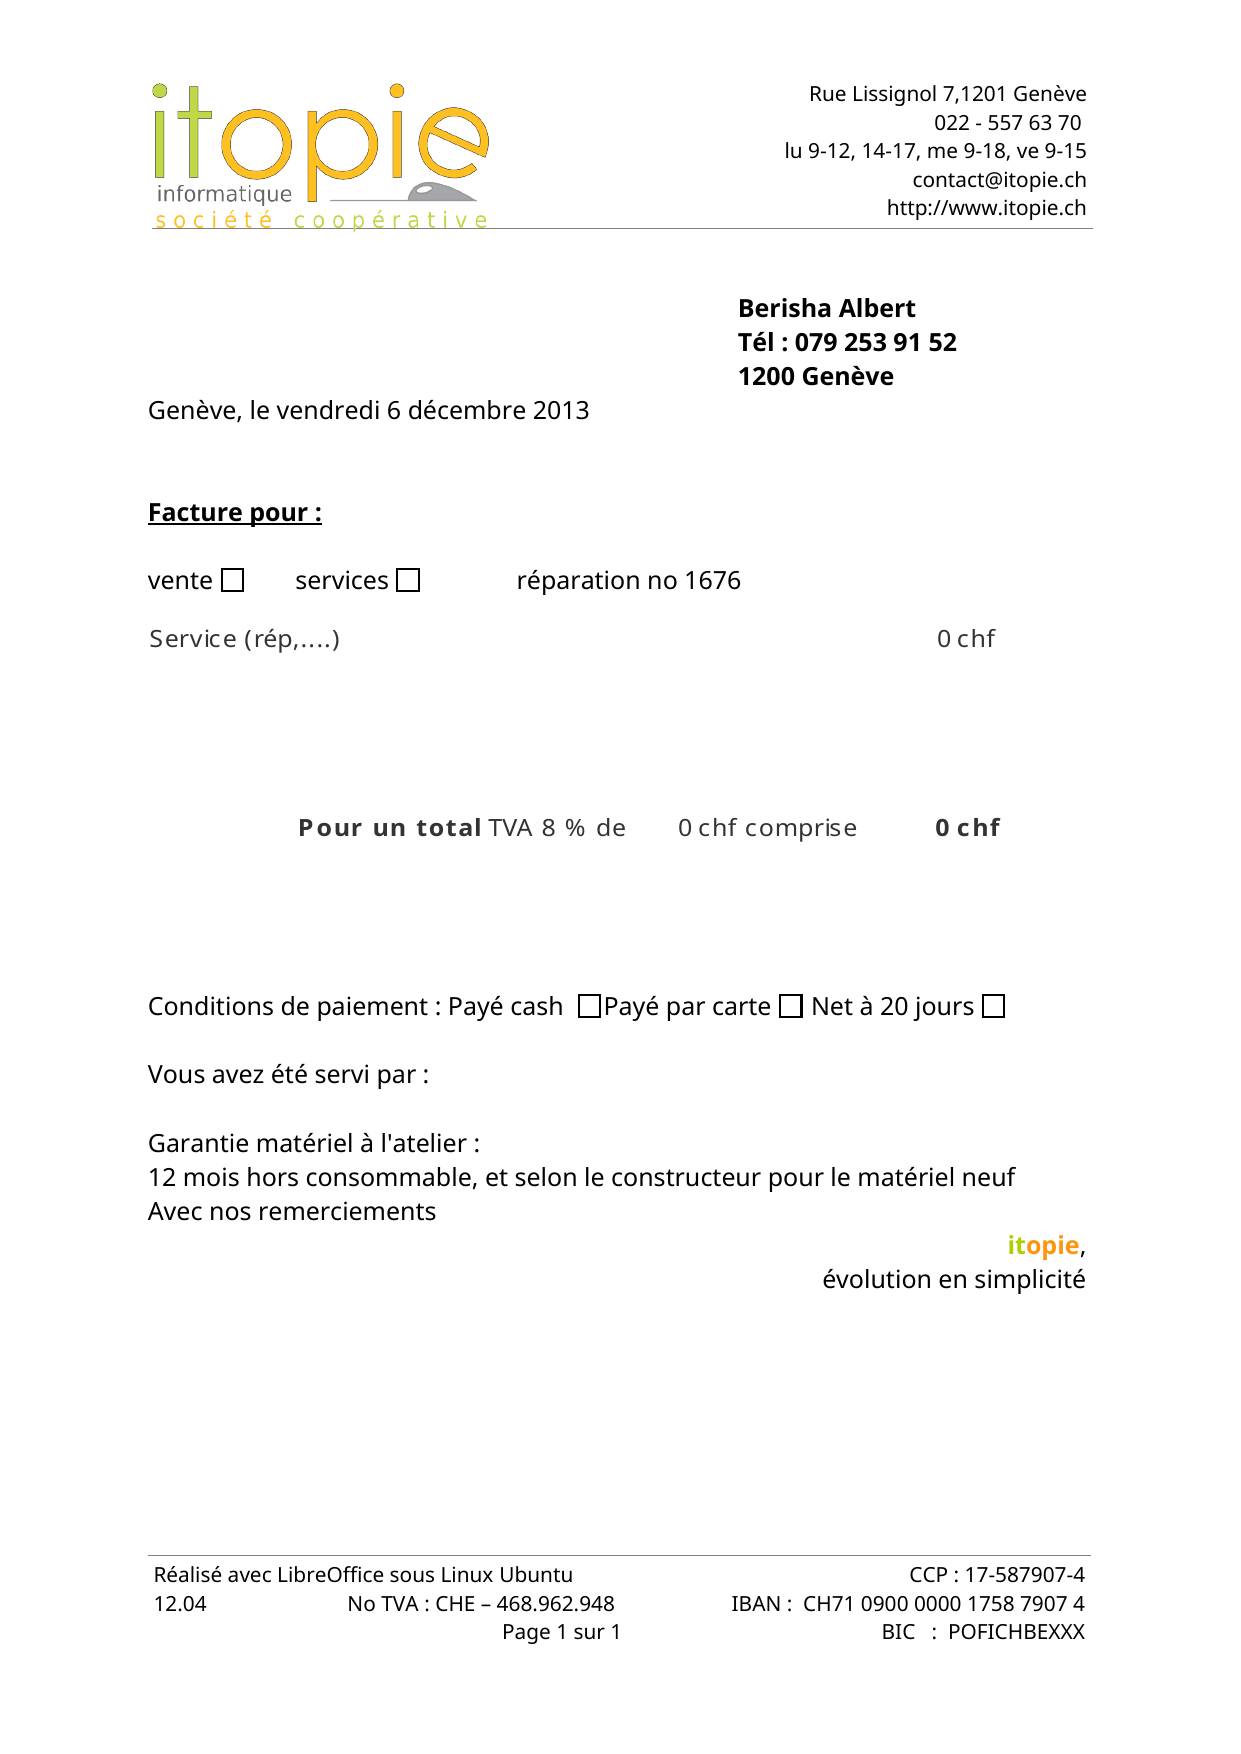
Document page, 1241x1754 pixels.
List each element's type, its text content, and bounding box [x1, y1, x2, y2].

text évolution en simplicité [148, 1262, 1093, 1296]
text Garantie matériel à l'atelier : [148, 1125, 1093, 1159]
text vente services réparation no 1676 [148, 563, 1093, 597]
text Avec nos remerciements [148, 1193, 1093, 1227]
text Berisha Albert [148, 290, 1093, 324]
text Tél : 079 253 91 52 [148, 324, 1093, 358]
picture [138, 72, 500, 244]
text Facture pour : [148, 495, 1093, 529]
text itopie, [148, 1227, 1093, 1262]
text Conditions de paiement : Payé cash Payé par carte Net à 20 jours [148, 989, 1093, 1023]
text Vous avez été servi par : [148, 1057, 1093, 1091]
text Genève, le vendredi 6 décembre 2013 [148, 392, 1093, 427]
text 12 mois hors consommable, et selon le constructeur pour le matériel neuf [148, 1159, 1093, 1193]
text 1200 Genève [148, 358, 1093, 392]
